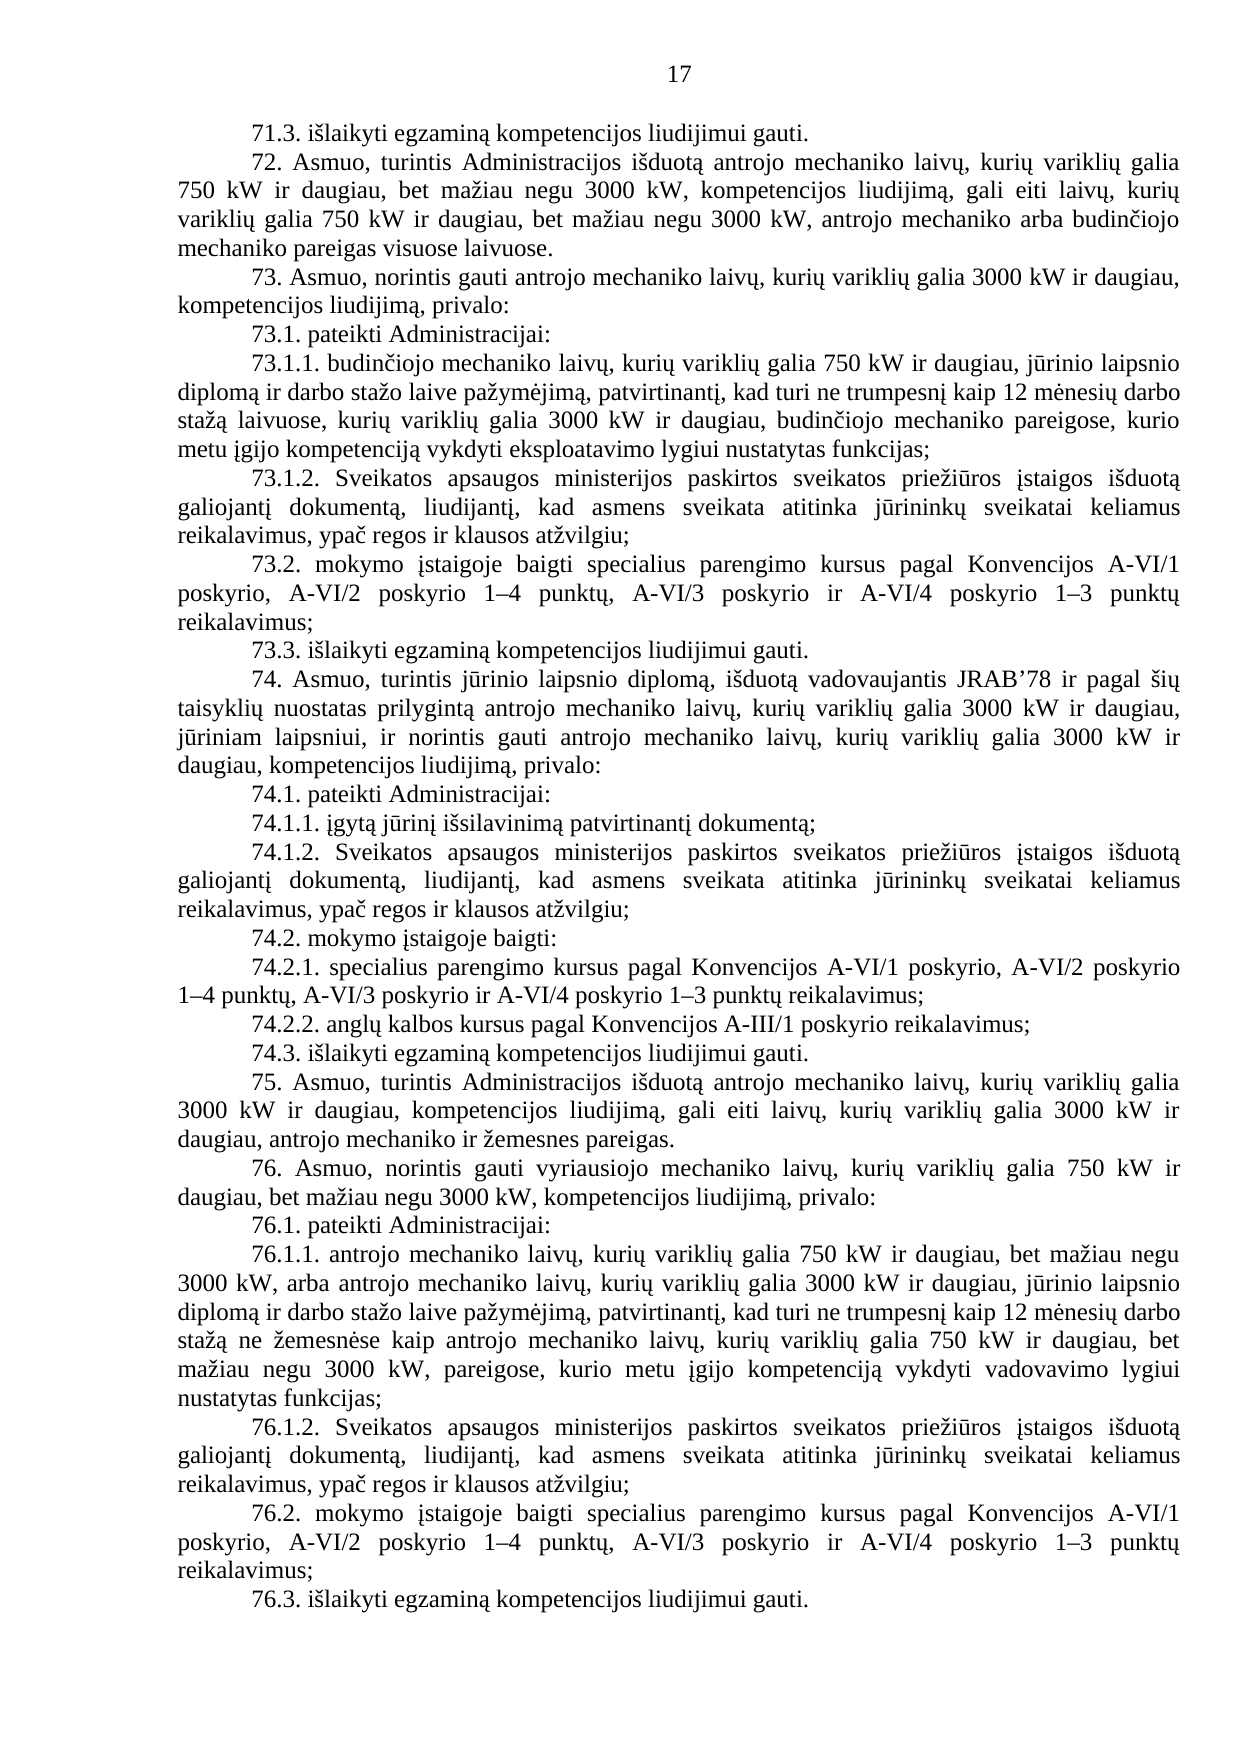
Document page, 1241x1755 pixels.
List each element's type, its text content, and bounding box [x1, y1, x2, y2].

text 73. Asmuo, norintis gauti antrojo mechaniko laivų, kurių variklių galia 3000 kW ir daugiau, kompetencijos liudijimą, privalo: [177, 262, 1181, 319]
text 72. Asmuo, turintis Administracijos išduotą antrojo mechaniko laivų, kurių variklių galia 750 kW ir daugiau, bet mažiau negu 3000 kW, kompetencijos liudijimą, gali eiti laivų, kurių variklių galia 750 kW ir daugiau, bet mažiau negu 3000 kW, antrojo mechaniko arba budinčiojo mechaniko pareigas visuose laivuose. [177, 147, 1181, 262]
text 71.3. išlaikyti egzaminą kompetencijos liudijimui gauti. [177, 118, 1181, 147]
text 74.1.1. įgytą jūrinį išsilavinimą patvirtinantį dokumentą; [177, 808, 1181, 837]
text 76.3. išlaikyti egzaminą kompetencijos liudijimui gauti. [177, 1584, 1181, 1613]
text 73.2. mokymo įstaigoje baigti specialius parengimo kursus pagal Konvencijos A-VI/1 poskyrio, A-VI/2 poskyrio 1–4 punktų, A-VI/3 poskyrio ir A-VI/4 poskyrio 1–3 punktų reikalavimus; [177, 549, 1181, 636]
text 76.1. pateikti Administracijai: [177, 1211, 1181, 1239]
text 73.3. išlaikyti egzaminą kompetencijos liudijimui gauti. [177, 636, 1181, 664]
text 74.2. mokymo įstaigoje baigti: [177, 923, 1181, 952]
text 76.1.1. antrojo mechaniko laivų, kurių variklių galia 750 kW ir daugiau, bet mažiau negu 3000 kW, arba antrojo mechaniko laivų, kurių variklių galia 3000 kW ir daugiau, jūrinio laipsnio diplomą ir darbo stažo laive pažymėjimą, patvirtinantį, kad turi ne trumpesnį kaip 12 mėnesių darbo stažą ne žemesnėse kaip antrojo mechaniko laivų, kurių variklių galia 750 kW ir daugiau, bet mažiau negu 3000 kW, pareigose, kurio metu įgijo kompetenciją vykdyti vadovavimo lygiui nustatytas funkcijas; [177, 1239, 1181, 1412]
text 73.1. pateikti Administracijai: [177, 319, 1181, 348]
text 76.1.2. Sveikatos apsaugos ministerijos paskirtos sveikatos priežiūros įstaigos išduotą galiojantį dokumentą, liudijantį, kad asmens sveikata atitinka jūrininkų sveikatai keliamus reikalavimus, ypač regos ir klausos atžvilgiu; [177, 1412, 1181, 1498]
text 74.1.2. Sveikatos apsaugos ministerijos paskirtos sveikatos priežiūros įstaigos išduotą galiojantį dokumentą, liudijantį, kad asmens sveikata atitinka jūrininkų sveikatai keliamus reikalavimus, ypač regos ir klausos atžvilgiu; [177, 837, 1181, 923]
text 73.1.1. budinčiojo mechaniko laivų, kurių variklių galia 750 kW ir daugiau, jūrinio laipsnio diplomą ir darbo stažo laive pažymėjimą, patvirtinantį, kad turi ne trumpesnį kaip 12 mėnesių darbo stažą laivuose, kurių variklių galia 3000 kW ir daugiau, budinčiojo mechaniko pareigose, kurio metu įgijo kompetenciją vykdyti eksploatavimo lygiui nustatytas funkcijas; [177, 348, 1181, 463]
text 75. Asmuo, turintis Administracijos išduotą antrojo mechaniko laivų, kurių variklių galia 3000 kW ir daugiau, kompetencijos liudijimą, gali eiti laivų, kurių variklių galia 3000 kW ir daugiau, antrojo mechaniko ir žemesnes pareigas. [177, 1067, 1181, 1153]
text 73.1.2. Sveikatos apsaugos ministerijos paskirtos sveikatos priežiūros įstaigos išduotą galiojantį dokumentą, liudijantį, kad asmens sveikata atitinka jūrininkų sveikatai keliamus reikalavimus, ypač regos ir klausos atžvilgiu; [177, 463, 1181, 549]
text 76. Asmuo, norintis gauti vyriausiojo mechaniko laivų, kurių variklių galia 750 kW ir daugiau, bet mažiau negu 3000 kW, kompetencijos liudijimą, privalo: [177, 1153, 1181, 1211]
text 74.2.1. specialius parengimo kursus pagal Konvencijos A-VI/1 poskyrio, A-VI/2 poskyrio 1–4 punktų, A-VI/3 poskyrio ir A-VI/4 poskyrio 1–3 punktų reikalavimus; [177, 952, 1181, 1009]
text 74.3. išlaikyti egzaminą kompetencijos liudijimui gauti. [177, 1038, 1181, 1067]
text 74.2.2. anglų kalbos kursus pagal Konvencijos A-III/1 poskyrio reikalavimus; [177, 1009, 1181, 1038]
text 74.1. pateikti Administracijai: [177, 779, 1181, 808]
text 76.2. mokymo įstaigoje baigti specialius parengimo kursus pagal Konvencijos A-VI/1 poskyrio, A-VI/2 poskyrio 1–4 punktų, A-VI/3 poskyrio ir A-VI/4 poskyrio 1–3 punktų reikalavimus; [177, 1498, 1181, 1584]
text 74. Asmuo, turintis jūrinio laipsnio diplomą, išduotą vadovaujantis JRAB’78 ir pagal šių taisyklių nuostatas prilygintą antrojo mechaniko laivų, kurių variklių galia 3000 kW ir daugiau, jūriniam laipsniui, ir norintis gauti antrojo mechaniko laivų, kurių variklių galia 3000 kW ir daugiau, kompetencijos liudijimą, privalo: [177, 664, 1181, 779]
